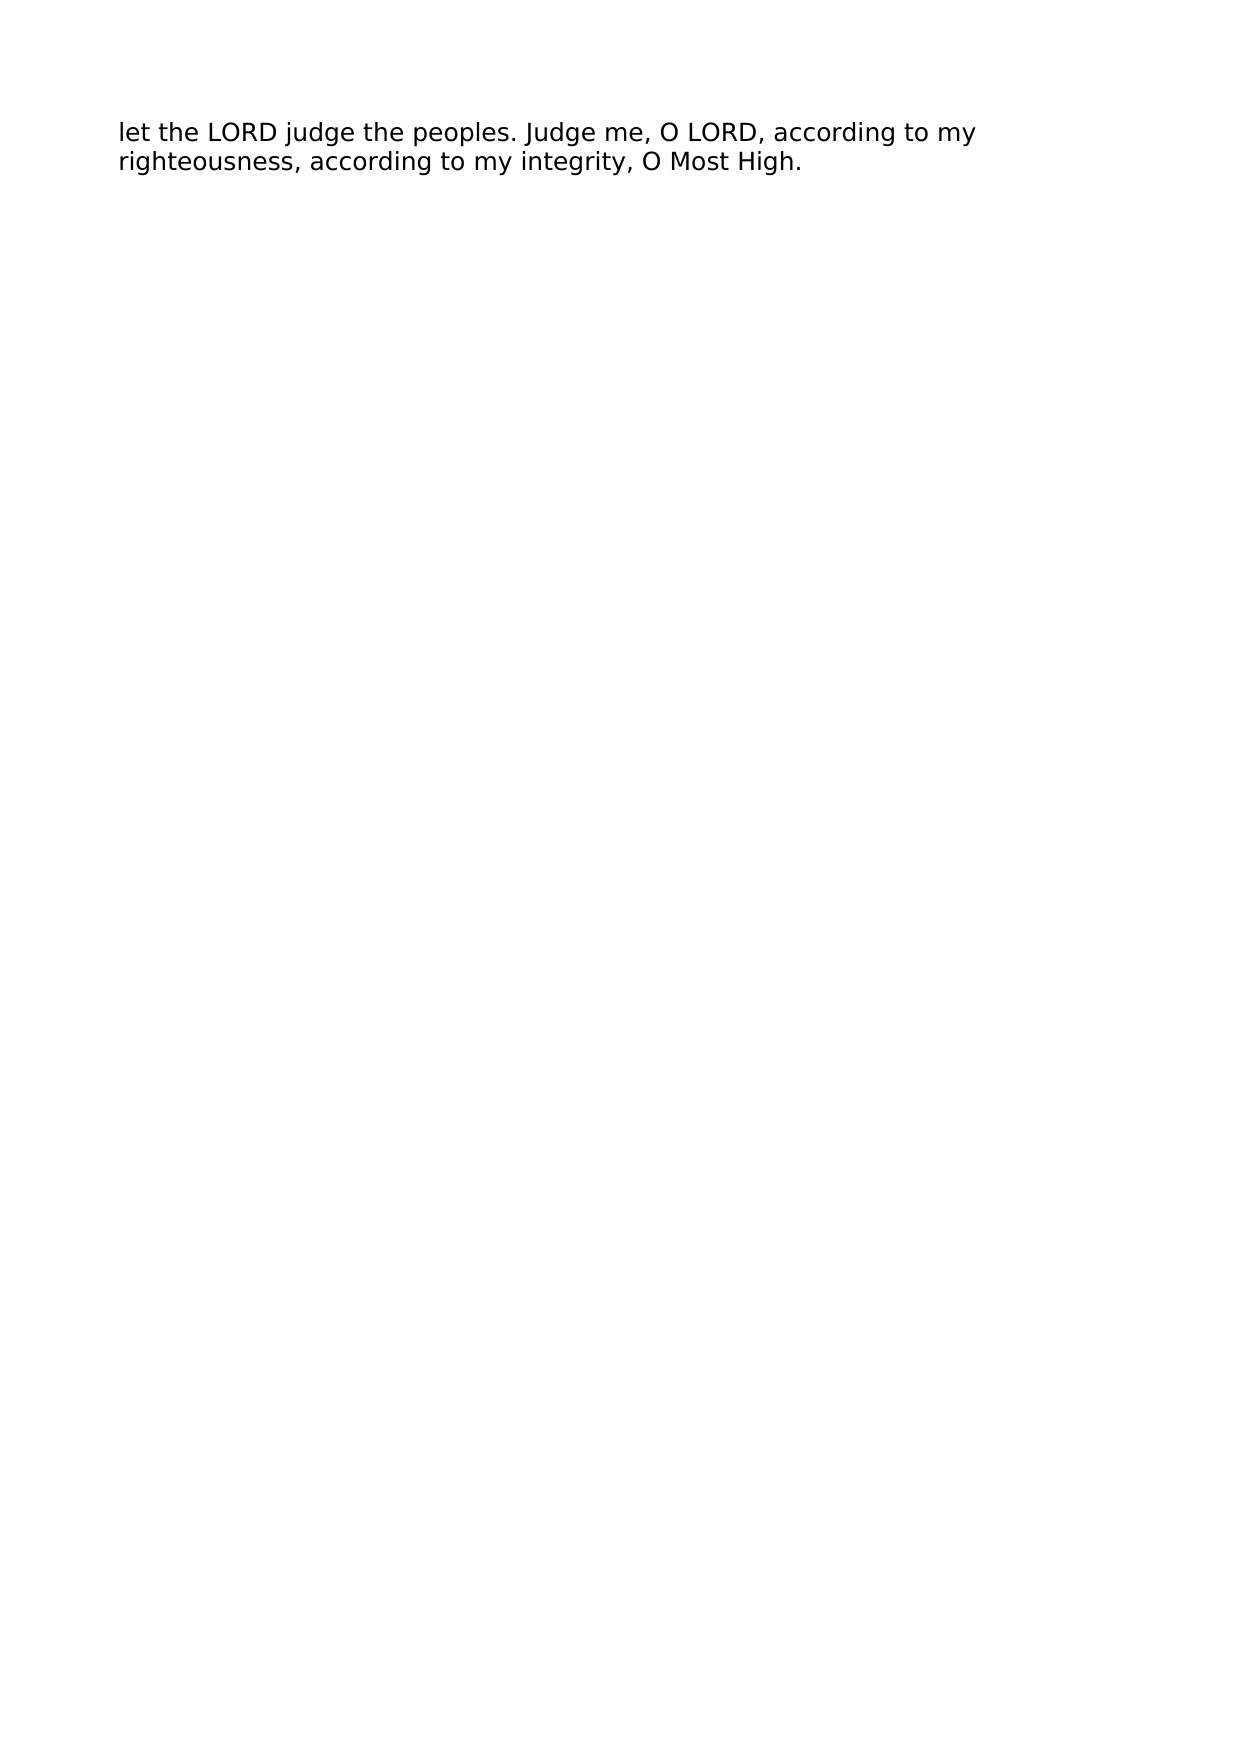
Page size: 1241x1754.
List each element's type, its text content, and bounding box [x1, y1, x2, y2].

text let the LORD judge the peoples. Judge me, O LORD, according to my righteousness, according to my integrity, O Most High. [118, 118, 1122, 176]
